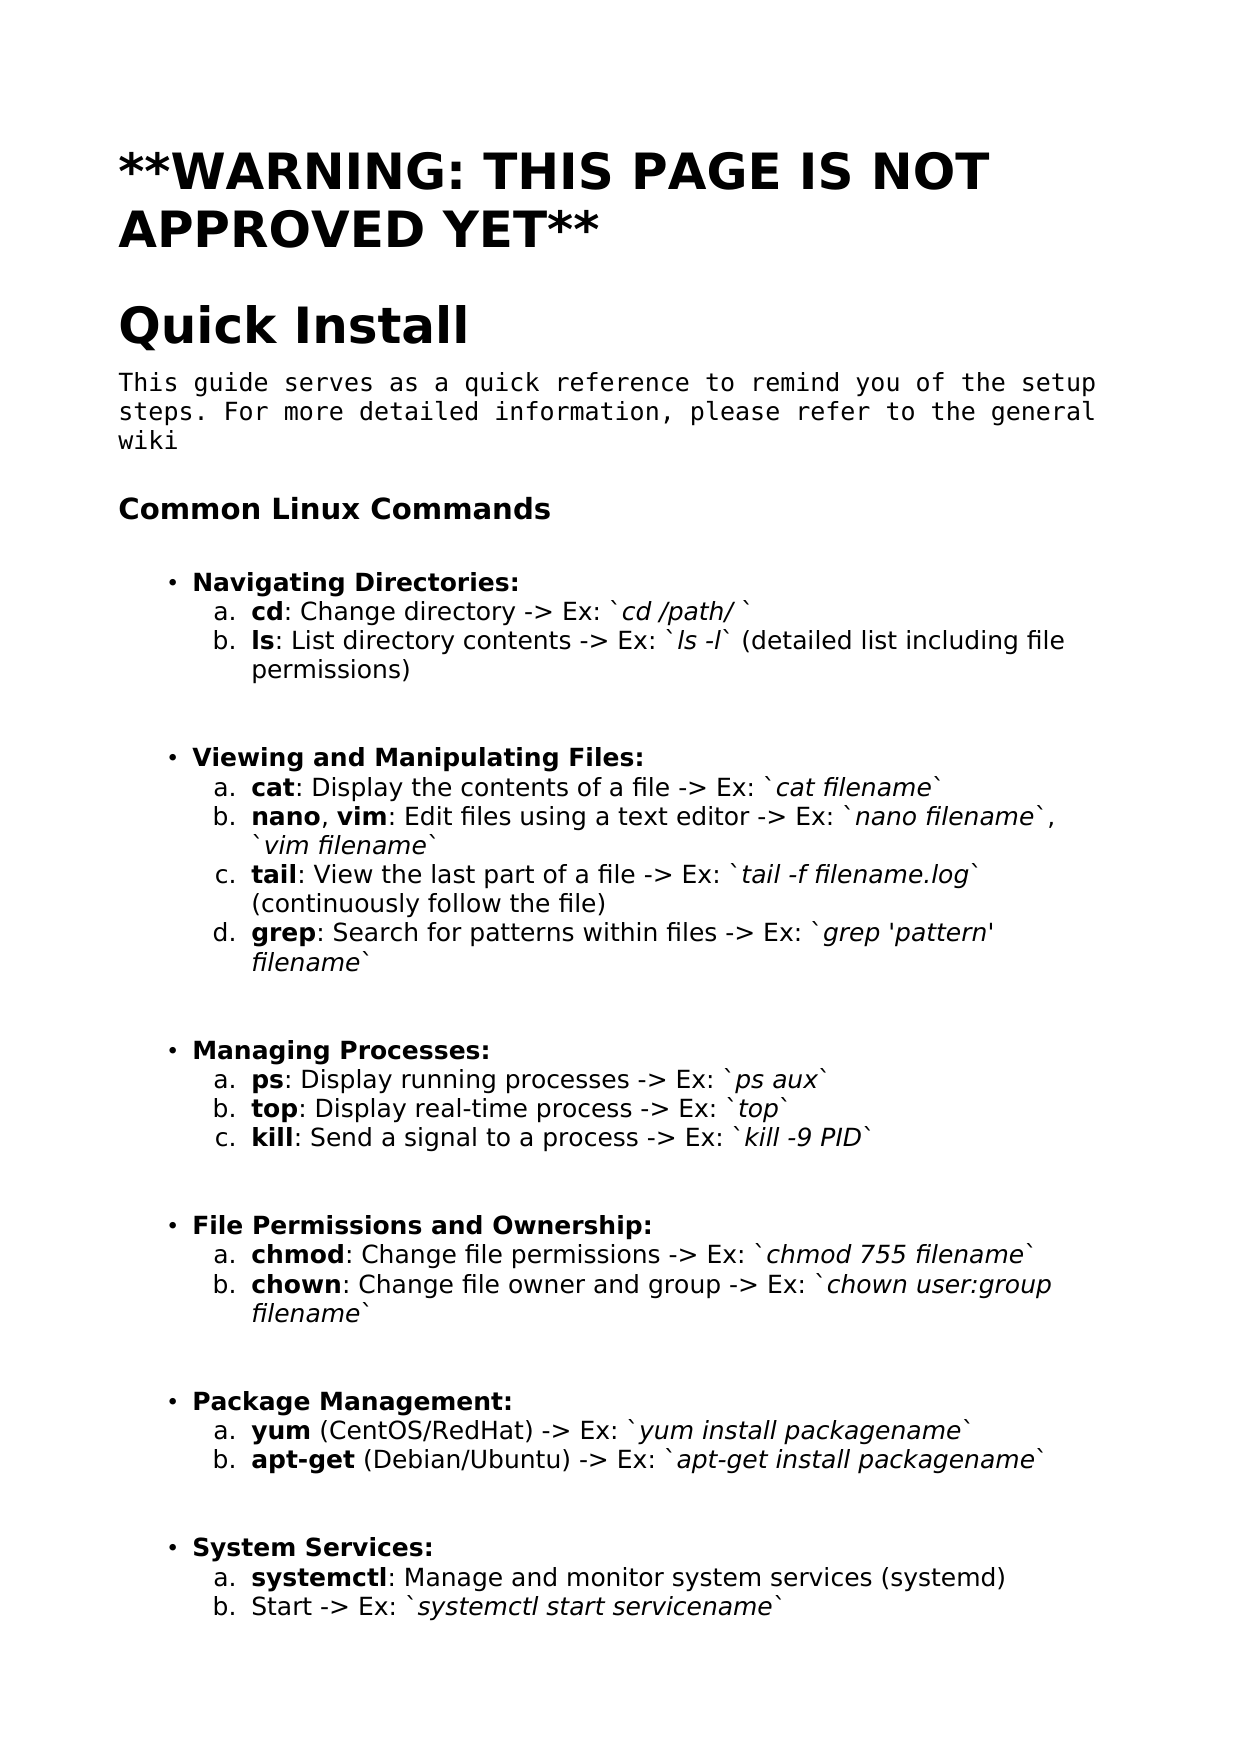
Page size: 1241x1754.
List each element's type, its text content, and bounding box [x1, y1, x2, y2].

list chown: Change file owner and group -> Ex: `chown user:group filename` [236, 1270, 1122, 1328]
list System Services: [177, 1534, 1122, 1563]
list Start -> Ex: `systemctl start servicename` [236, 1592, 1122, 1621]
subtitle **WARNING: THIS PAGE IS NOT APPROVED YET** [118, 143, 1122, 259]
list cd: Change directory -> Ex: `cd /path/ ` [236, 597, 1122, 626]
list apt-get (Debian/Ubuntu) -> Ex: `apt-get install packagename` [236, 1446, 1122, 1475]
list ps: Display running processes -> Ex: `ps aux` [236, 1065, 1122, 1094]
subtitle Common Linux Commands [118, 492, 1122, 526]
list yum (CentOS/RedHat) -> Ex: `yum install packagename` [236, 1416, 1122, 1446]
text This guide serves as a quick reference to remind you of the setup steps. For more detailed information, please refer to the general wiki [118, 368, 1122, 455]
subtitle Quick Install [118, 297, 1122, 355]
list Navigating Directories: [177, 568, 1122, 597]
list Package Management: [177, 1387, 1122, 1416]
list File Permissions and Ownership: [177, 1212, 1122, 1241]
list nano, vim: Edit files using a text editor -> Ex: `nano filename`, `vim filename` [236, 802, 1122, 860]
list cat: Display the contents of a file -> Ex: `cat filename` [236, 773, 1122, 802]
list systemctl: Manage and monitor system services (systemd) [236, 1563, 1122, 1592]
list grep: Search for patterns within files -> Ex: `grep 'pattern' filename` [236, 919, 1122, 977]
list top: Display real-time process -> Ex: `top` [236, 1094, 1122, 1123]
list chmod: Change file permissions -> Ex: `chmod 755 filename` [236, 1241, 1122, 1270]
list ls: List directory contents -> Ex: `ls -l` (detailed list including file permissions) [236, 626, 1122, 685]
list tail: View the last part of a file -> Ex: `tail -f filename.log` (continuously follow the file) [236, 860, 1122, 919]
list Viewing and Manipulating Files: [177, 744, 1122, 773]
list kill: Send a signal to a process -> Ex: `kill -9 PID` [236, 1123, 1122, 1153]
list Managing Processes: [177, 1036, 1122, 1065]
